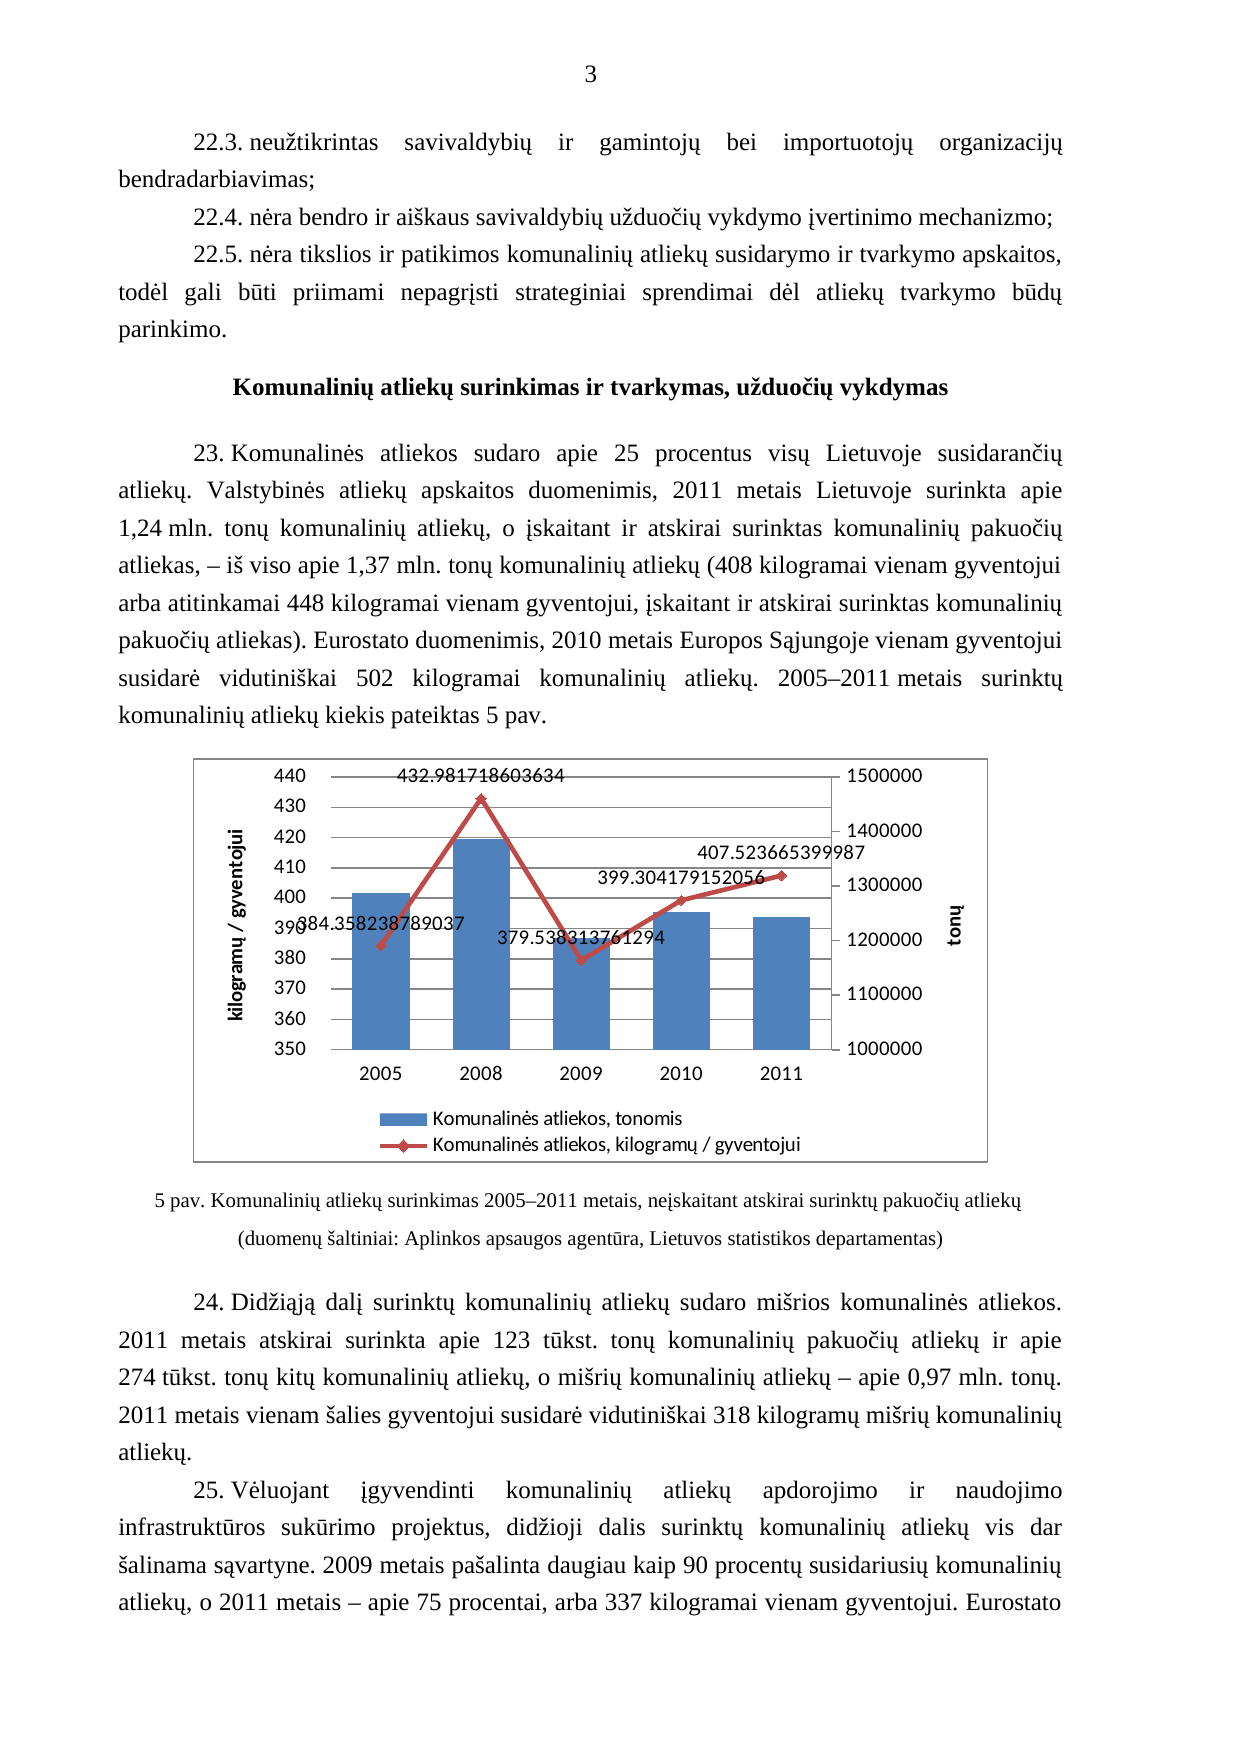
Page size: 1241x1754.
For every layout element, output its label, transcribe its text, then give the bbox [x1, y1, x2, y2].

text 23. Komunalinės atliekos sudaro apie 25 procentus visų Lietuvoje susidarančių atliekų. Valstybinės atliekų apskaitos duomenimis, 2011 metais Lietuvoje surinkta apie 1,24 mln. tonų komunalinių atliekų, o įskaitant ir atskirai surinktas komunalinių pakuočių atliekas, – iš viso apie 1,37 mln. tonų komunalinių atliekų (408 kilogramai vienam gyventojui arba atitinkamai 448 kilogramai vienam gyventojui, įskaitant ir atskirai surinktas komunalinių pakuočių atliekas). Eurostato duomenimis, 2010 metais Europos Sąjungoje vienam gyventojui susidarė vidutiniškai 502 kilogramai komunalinių atliekų. 2005–2011 metais surinktų komunalinių atliekų kiekis pateiktas 5 pav. [118, 429, 1063, 729]
text Komunalinių atliekų surinkimas ir tvarkymas, užduočių vykdymas [118, 372, 1063, 401]
text 22.5. nėra tikslios ir patikimos komunalinių atliekų susidarymo ir tvarkymo apskaitos, todėl gali būti priimami nepagrįsti strateginiai sprendimai dėl atliekų tvarkymo būdų parinkimo. [118, 231, 1063, 343]
text 22.3. neužtikrintas savivaldybių ir gamintojų bei importuotojų organizacijų bendradarbiavimas; [118, 118, 1063, 193]
text 22.4. nėra bendro ir aiškaus savivaldybių užduočių vykdymo įvertinimo mechanizmo; [118, 193, 1063, 231]
text 24. Didžiąją dalį surinktų komunalinių atliekų sudaro mišrios komunalinės atliekos. 2011 metais atskirai surinkta apie 123 tūkst. tonų komunalinių pakuočių atliekų ir apie 274 tūkst. tonų kitų komunalinių atliekų, o mišrių komunalinių atliekų – apie 0,97 mln. tonų. 2011 metais vienam šalies gyventojui susidarė vidutiniškai 318 kilogramų mišrių komunalinių atliekų. [118, 1278, 1063, 1466]
text 25. Vėluojant įgyvendinti komunalinių atliekų apdorojimo ir naudojimo infrastruktūros sukūrimo projektus, didžioji dalis surinktų komunalinių atliekų vis dar šalinama sąvartyne. 2009 metais pašalinta daugiau kaip 90 procentų susidariusių komunalinių atliekų, o 2011 metais – apie 75 procentai, arba 337 kilogramai vienam gyventojui. Eurostato [118, 1466, 1063, 1616]
text 5 pav. Komunalinių atliekų surinkimas 2005–2011 metais, neįskaitant atskirai surinktų pakuočių atliekų (duomenų šaltiniai: Aplinkos apsaugos agentūra, Lietuvos statistikos departamentas) [118, 1175, 1063, 1250]
